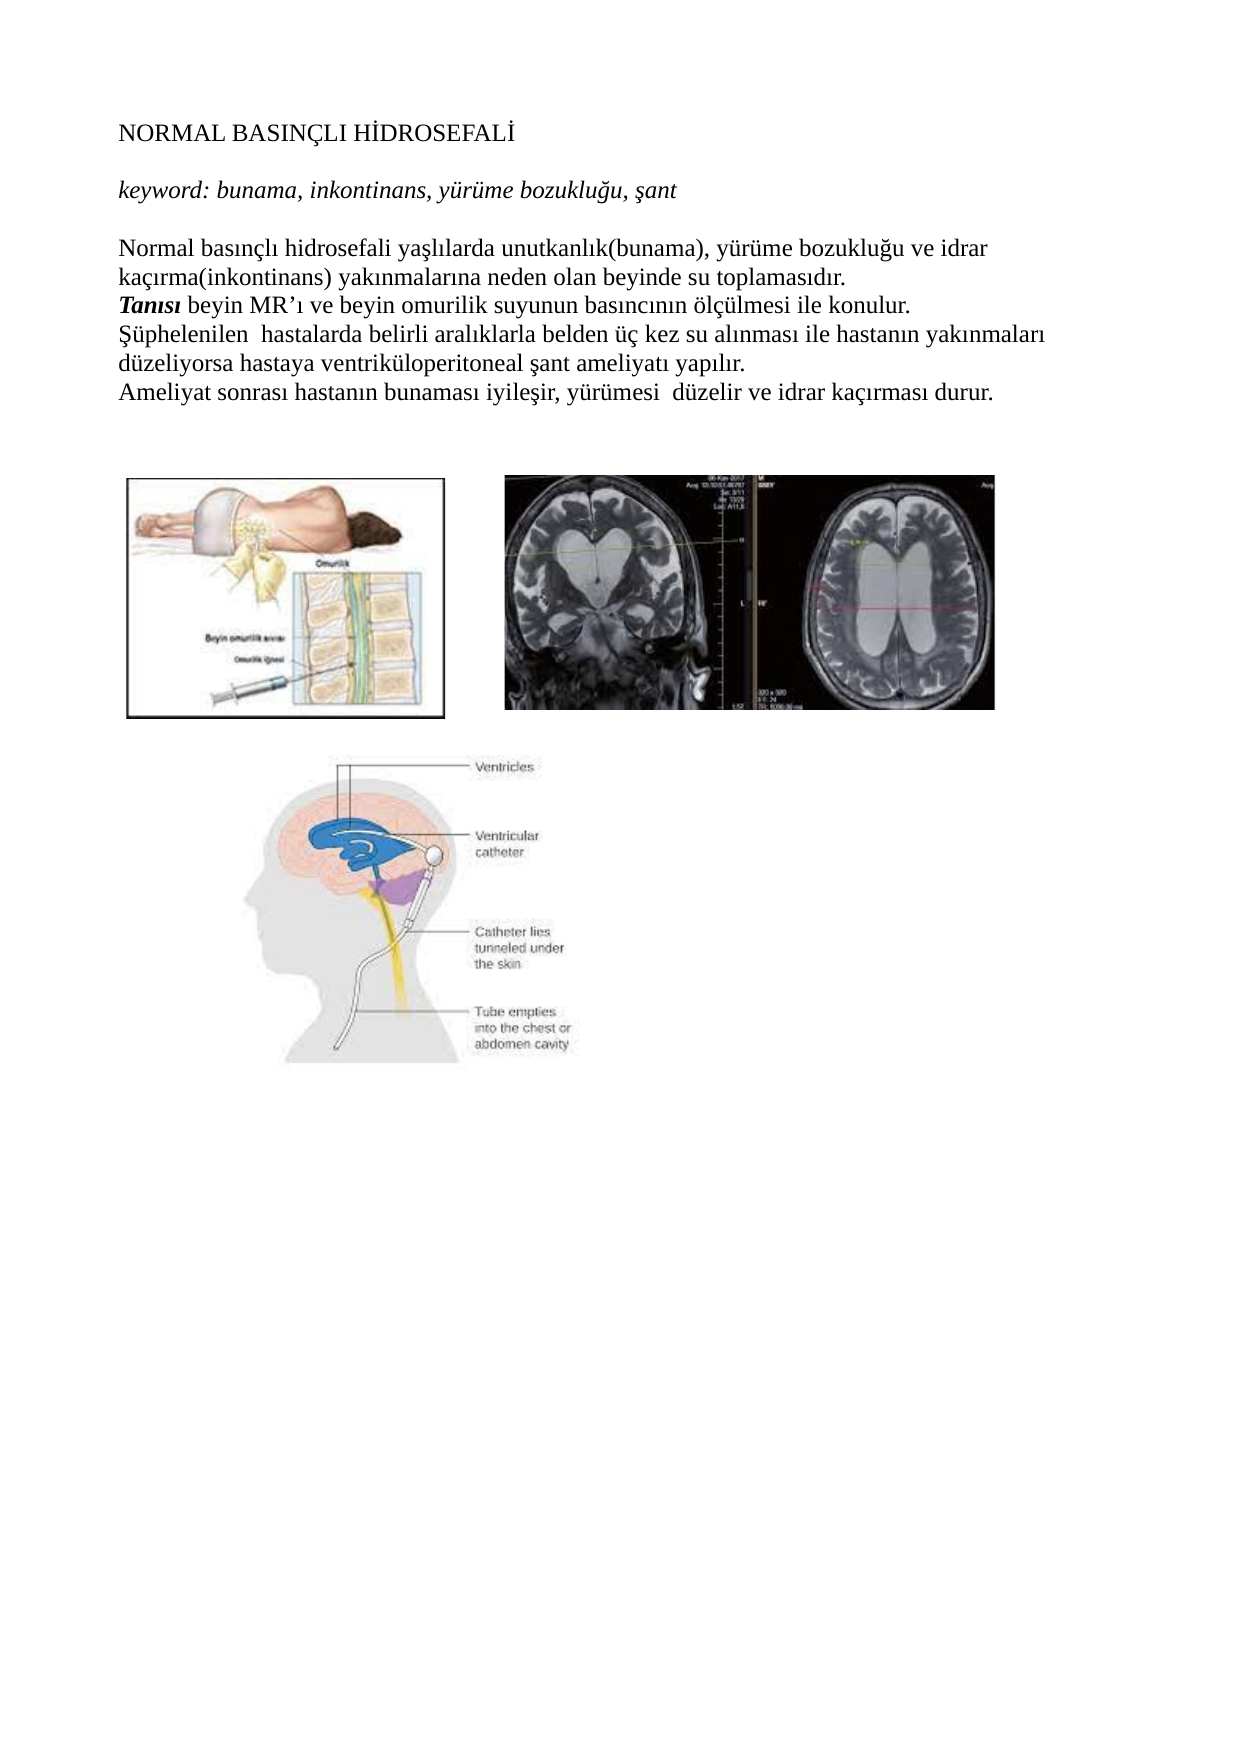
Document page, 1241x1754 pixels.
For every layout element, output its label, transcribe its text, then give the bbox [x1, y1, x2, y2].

text Normal basınçlı hidrosefali yaşlılarda unutkanlık(bunama), yürüme bozukluğu ve idrar kaçırma(inkontinans) yakınmalarına neden olan beyinde su toplamasıdır. [118, 233, 1122, 291]
text NORMAL BASINÇLI HİDROSEFALİ [118, 118, 1122, 147]
picture [504, 475, 996, 710]
text Ameliyat sonrası hastanın bunaması iyileşir, yürümesi düzelir ve idrar kaçırması durur. [118, 377, 1122, 406]
picture [126, 478, 446, 719]
text Tanısı beyin MR’ı ve beyin omurilik suyunun basıncının ölçülmesi ile konulur. [118, 291, 1122, 319]
text Şüphelenilen hastalarda belirli aralıklarla belden üç kez su alınması ile hastanın yakınmaları düzeliyorsa hastaya ventriküloperitoneal şant ameliyatı yapılır. [118, 319, 1122, 377]
picture [229, 744, 586, 1090]
text keyword: bunama, inkontinans, yürüme bozukluğu, şant [118, 176, 1122, 204]
